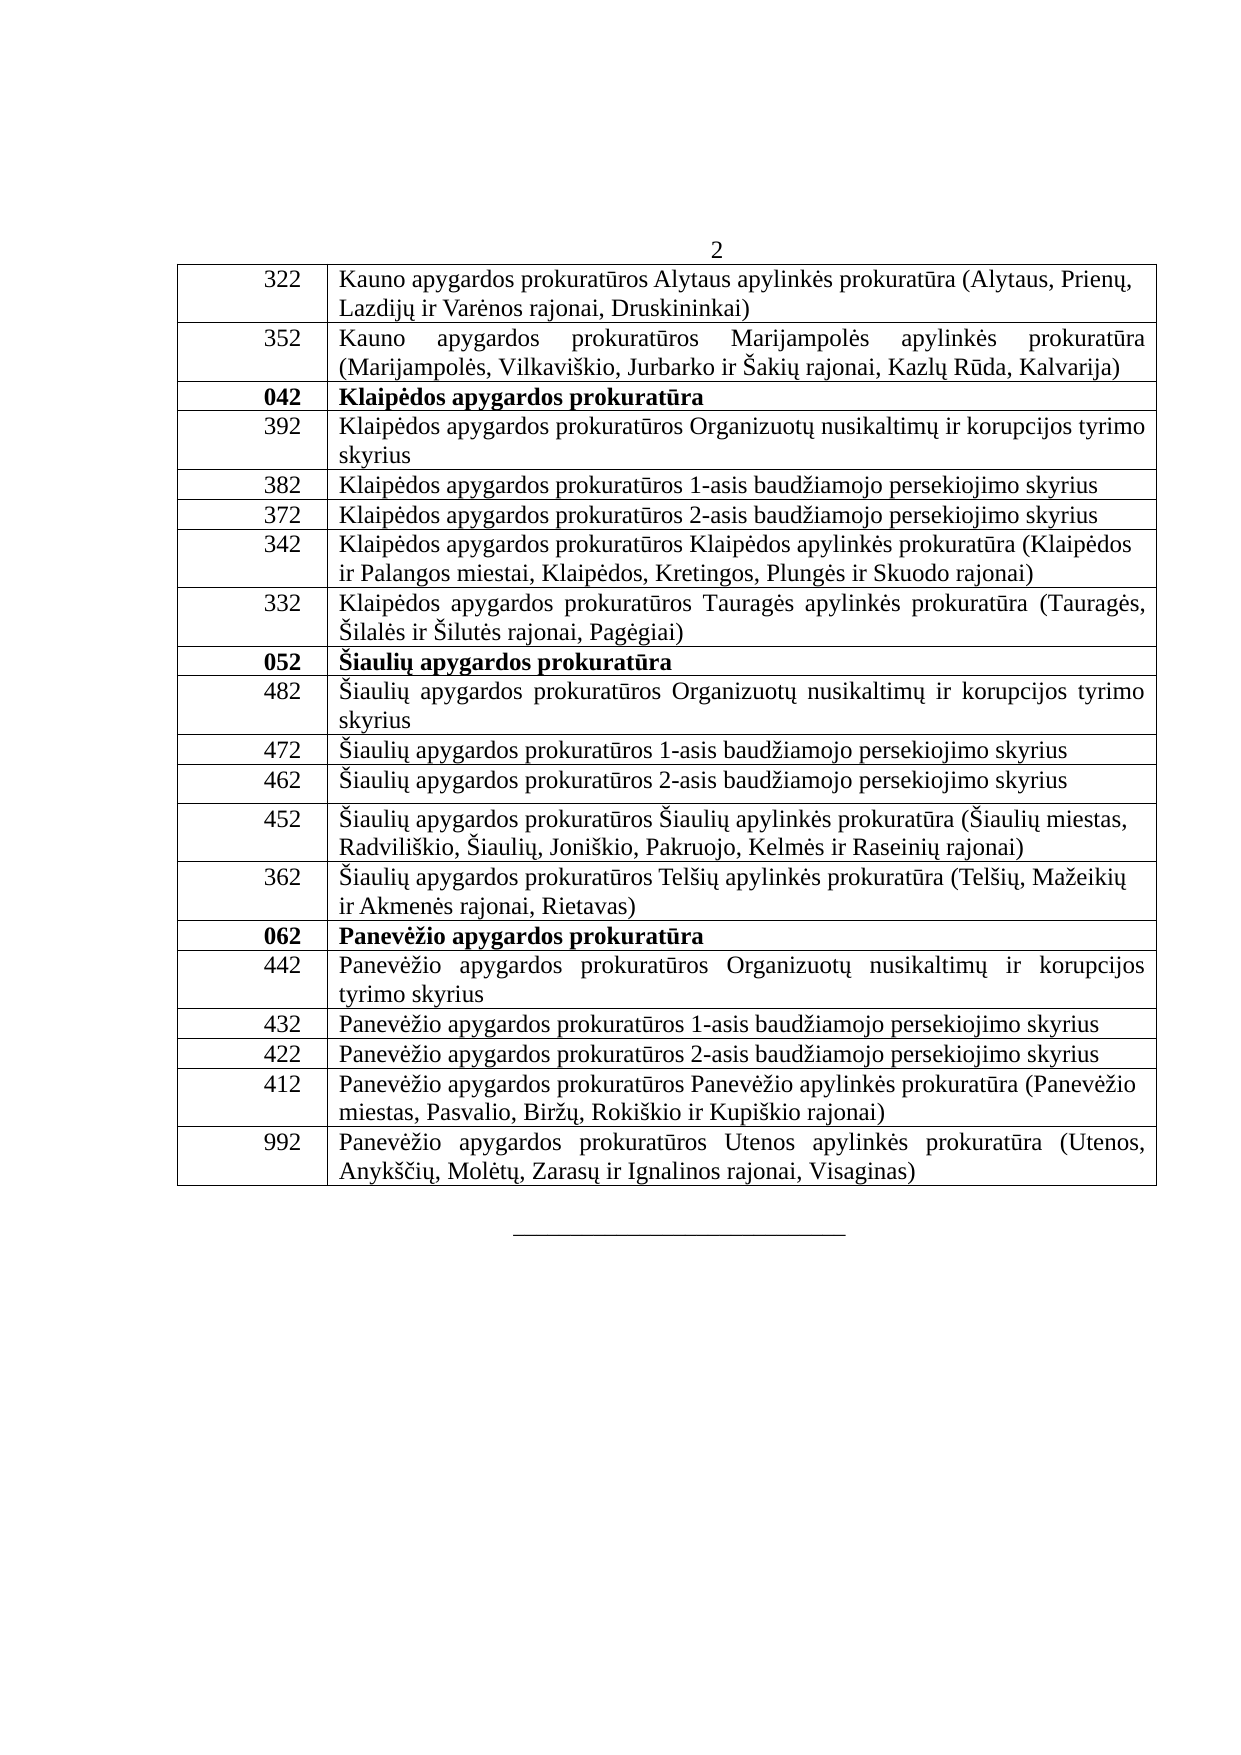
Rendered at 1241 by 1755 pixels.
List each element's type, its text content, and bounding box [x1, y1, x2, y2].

table_cell 992 [178, 1127, 327, 1185]
table_cell 042 [178, 382, 327, 410]
table_cell Klaipėdos apygardos prokuratūros Tauragės apylinkės prokuratūra (Tauragės, Šilalės ir Šilutės rajonai, Pagėgiai) [328, 588, 1156, 646]
table_cell 432 [178, 1009, 327, 1038]
table_cell 442 [178, 951, 327, 1008]
table_cell 342 [178, 530, 327, 587]
table_cell 322 [178, 265, 327, 322]
table_cell Panevėžio apygardos prokuratūros Utenos apylinkės prokuratūra (Utenos, Anykščių, Molėtų, Zarasų ir Ignalinos rajonai, Visaginas) [328, 1127, 1156, 1185]
text _____________________________ [177, 1212, 1181, 1238]
table_cell Šiaulių apygardos prokuratūra [328, 647, 1156, 675]
table_cell Šiaulių apygardos prokuratūros Organizuotų nusikaltimų ir korupcijos tyrimo skyrius [328, 676, 1156, 734]
table_cell 462 [178, 765, 327, 803]
table_cell 412 [178, 1069, 327, 1126]
table_cell Šiaulių apygardos prokuratūros Šiaulių apylinkės prokuratūra (Šiaulių miestas, Radviliškio, Šiaulių, Joniškio, Pakruojo, Kelmės ir Raseinių rajonai) [328, 804, 1156, 861]
table_cell Panevėžio apygardos prokuratūros 2-asis baudžiamojo persekiojimo skyrius [328, 1039, 1156, 1068]
table_cell 352 [178, 323, 327, 381]
table_cell 332 [178, 588, 327, 646]
table_cell Klaipėdos apygardos prokuratūra [328, 382, 1156, 410]
table_cell Šiaulių apygardos prokuratūros Telšių apylinkės prokuratūra (Telšių, Mažeikių ir Akmenės rajonai, Rietavas) [328, 862, 1156, 920]
table_cell 062 [178, 921, 327, 949]
table_cell Klaipėdos apygardos prokuratūros 2-asis baudžiamojo persekiojimo skyrius [328, 500, 1156, 528]
table_cell 452 [178, 804, 327, 861]
table_cell Panevėžio apygardos prokuratūros Panevėžio apylinkės prokuratūra (Panevėžio miestas, Pasvalio, Biržų, Rokiškio ir Kupiškio rajonai) [328, 1069, 1156, 1126]
table_cell Kauno apygardos prokuratūros Alytaus apylinkės prokuratūra (Alytaus, Prienų, Lazdijų ir Varėnos rajonai, Druskininkai) [328, 265, 1156, 322]
table_cell 482 [178, 676, 327, 734]
table_cell Panevėžio apygardos prokuratūra [328, 921, 1156, 949]
table_cell Šiaulių apygardos prokuratūros 1-asis baudžiamojo persekiojimo skyrius [328, 735, 1156, 764]
table_cell 052 [178, 647, 327, 675]
table_cell Panevėžio apygardos prokuratūros Organizuotų nusikaltimų ir korupcijos tyrimo skyrius [328, 951, 1156, 1008]
table_cell Klaipėdos apygardos prokuratūros Klaipėdos apylinkės prokuratūra (Klaipėdos ir Palangos miestai, Klaipėdos, Kretingos, Plungės ir Skuodo rajonai) [328, 530, 1156, 587]
table_cell Šiaulių apygardos prokuratūros 2-asis baudžiamojo persekiojimo skyrius [328, 765, 1156, 803]
table_cell 422 [178, 1039, 327, 1068]
table_cell Kauno apygardos prokuratūros Marijampolės apylinkės prokuratūra (Marijampolės, Vilkaviškio, Jurbarko ir Šakių rajonai, Kazlų Rūda, Kalvarija) [328, 323, 1156, 381]
table_cell 392 [178, 411, 327, 469]
table_cell 382 [178, 470, 327, 499]
table_cell 362 [178, 862, 327, 920]
table_cell Klaipėdos apygardos prokuratūros Organizuotų nusikaltimų ir korupcijos tyrimo skyrius [328, 411, 1156, 469]
table_cell 372 [178, 500, 327, 528]
table_cell Klaipėdos apygardos prokuratūros 1-asis baudžiamojo persekiojimo skyrius [328, 470, 1156, 499]
table_cell Panevėžio apygardos prokuratūros 1-asis baudžiamojo persekiojimo skyrius [328, 1009, 1156, 1038]
table_cell 472 [178, 735, 327, 764]
